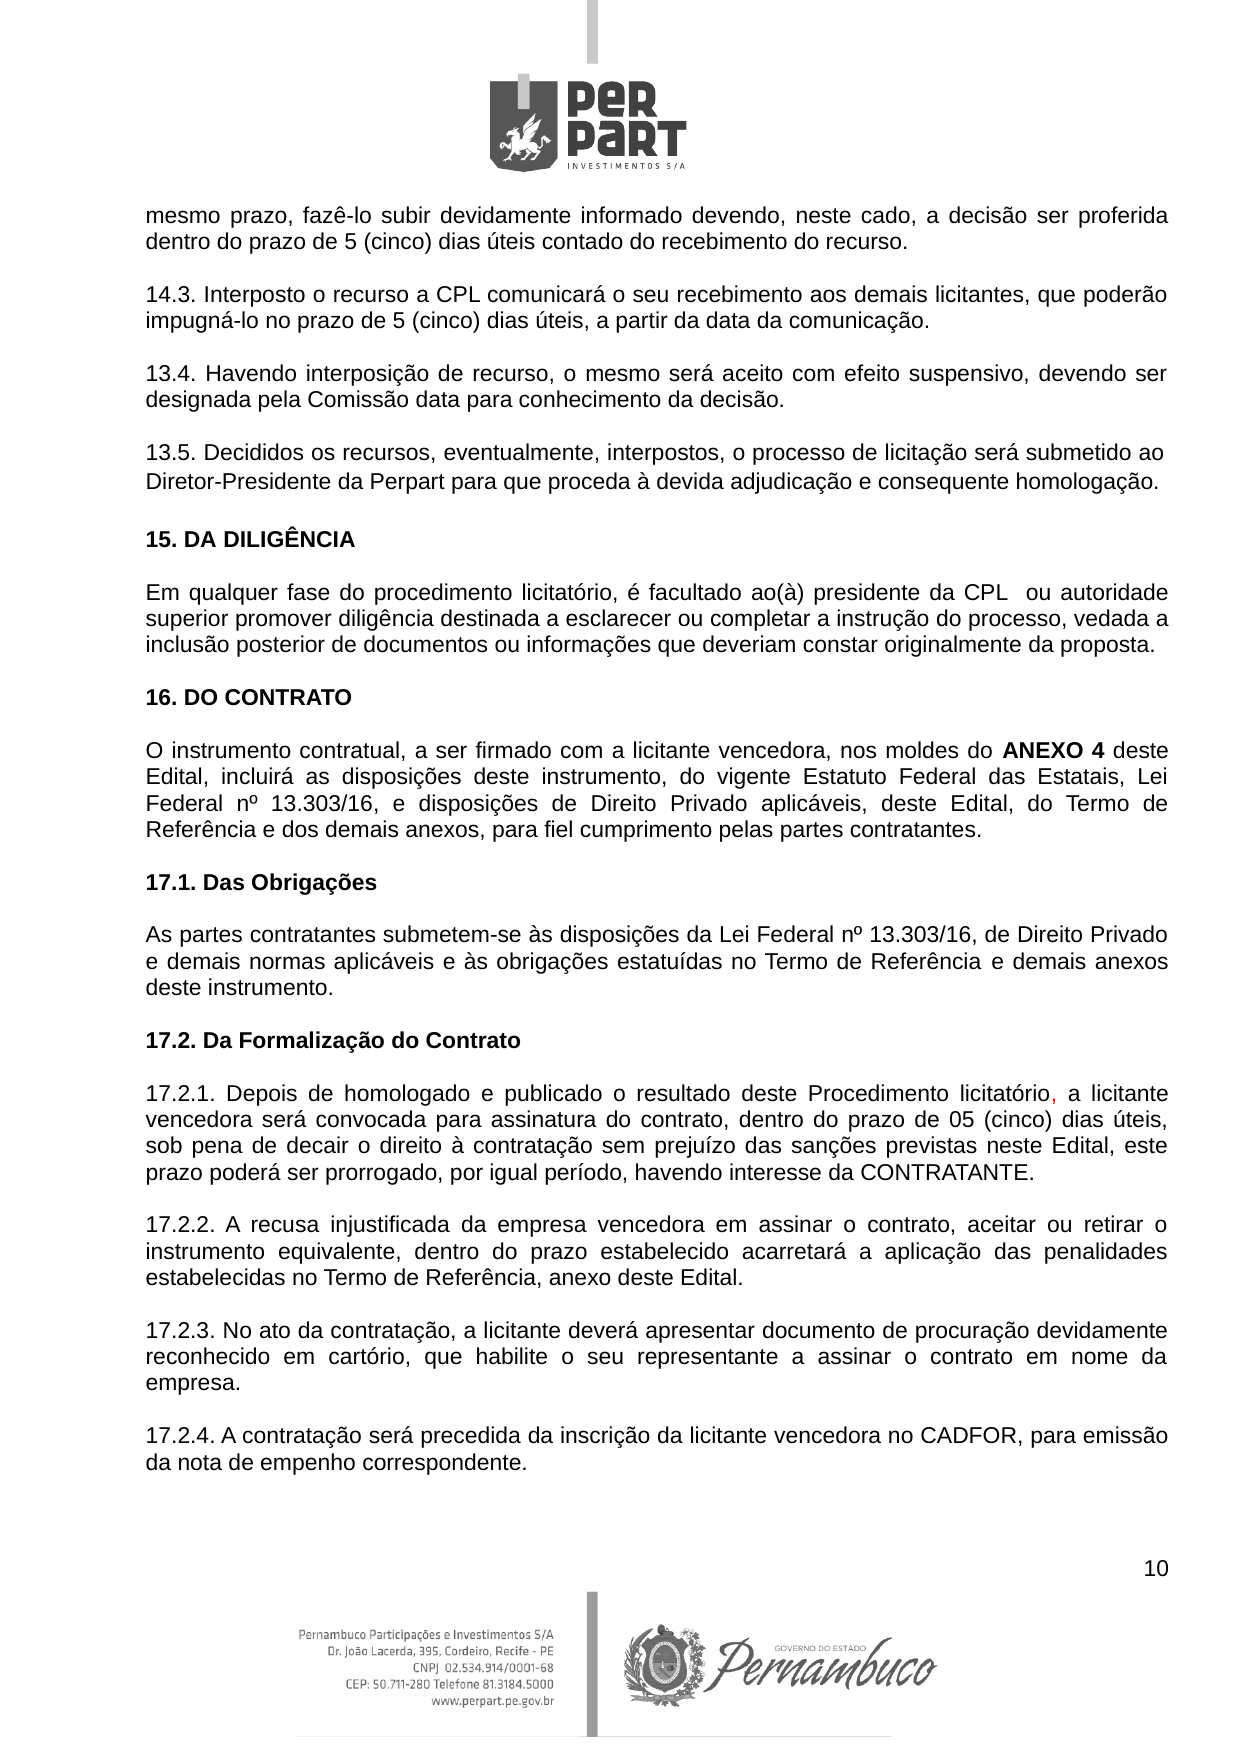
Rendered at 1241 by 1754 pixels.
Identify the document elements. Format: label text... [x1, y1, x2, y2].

text 17.2.1. Depois de homologado e publicado o resultado deste Procedimento licitatório, a licitante vencedora será convocada para assinatura do contrato, dentro do prazo de 05 (cinco) dias úteis, sob pena de decair o direito à contratação sem prejuízo das sanções previstas neste Edital, este prazo poderá ser prorrogado, por igual período, havendo interesse da CONTRATANTE. [145, 1079, 1169, 1185]
text mesmo prazo, fazê-lo subir devidamente informado devendo, neste cado, a decisão ser proferida dentro do prazo de 5 (cinco) dias úteis contado do recebimento do recurso. [145, 202, 1169, 255]
text As partes contratantes submetem-se às disposições da Lei Federal nº 13.303/16, de Direito Privado e demais normas aplicáveis e às obrigações estatuídas no Termo de Referência e demais anexos deste instrumento. [145, 921, 1169, 1000]
text Em qualquer fase do procedimento licitatório, é facultado ao(à) presidente da CPL ou autoridade superior promover diligência destinada a esclarecer ou completar a instrução do processo, vedada a inclusão posterior de documentos ou informações que deveriam constar originalmente da proposta. [145, 579, 1169, 658]
text 17.2. Da Formalização do Contrato [145, 1027, 1169, 1053]
text 17.2.3. No ato da contratação, a licitante deverá apresentar documento de procuração devidamente reconhecido em cartório, que habilite o seu representante a assinar o contrato em nome da empresa. [145, 1317, 1169, 1396]
text 17.2.2. A recusa injustificada da empresa vencedora em assinar o contrato, aceitar ou retirar o instrumento equivalente, dentro do prazo estabelecido acarretará a aplicação das penalidades estabelecidas no Termo de Referência, anexo deste Edital. [145, 1211, 1169, 1290]
text 13.5. Decididos os recursos, eventualmente, interpostos, o processo de licitação será submetido ao Diretor-Presidente da Perpart para que proceda à devida adjudicação e consequente homologação. [145, 439, 1164, 494]
text 15. DA DILIGÊNCIA [145, 526, 1169, 552]
text 17.1. Das Obrigações [145, 869, 1169, 895]
text 16. DO CONTRATO [145, 684, 1169, 711]
text 13.4. Havendo interposição de recurso, o mesmo será aceito com efeito suspensivo, devendo ser designada pela Comissão data para conhecimento da decisão. [145, 360, 1169, 413]
text 17.2.4. A contratação será precedida da inscrição da licitante vencedora no CADFOR, para emissão da nota de empenho correspondente. [145, 1422, 1169, 1475]
text 14.3. Interposto o recurso a CPL comunicará o seu recebimento aos demais licitantes, que poderão impugná-lo no prazo de 5 (cinco) dias úteis, a partir da data da comunicação. [145, 281, 1169, 334]
text O instrumento contratual, a ser firmado com a licitante vencedora, nos moldes do ANEXO 4 deste Edital, incluirá as disposições deste instrumento, do vigente Estatuto Federal das Estatais, Lei Federal nº 13.303/16, e disposições de Direito Privado aplicáveis, deste Edital, do Termo de Referência e dos demais anexos, para fiel cumprimento pelas partes contratantes. [145, 737, 1169, 842]
picture [294, 1582, 939, 1737]
